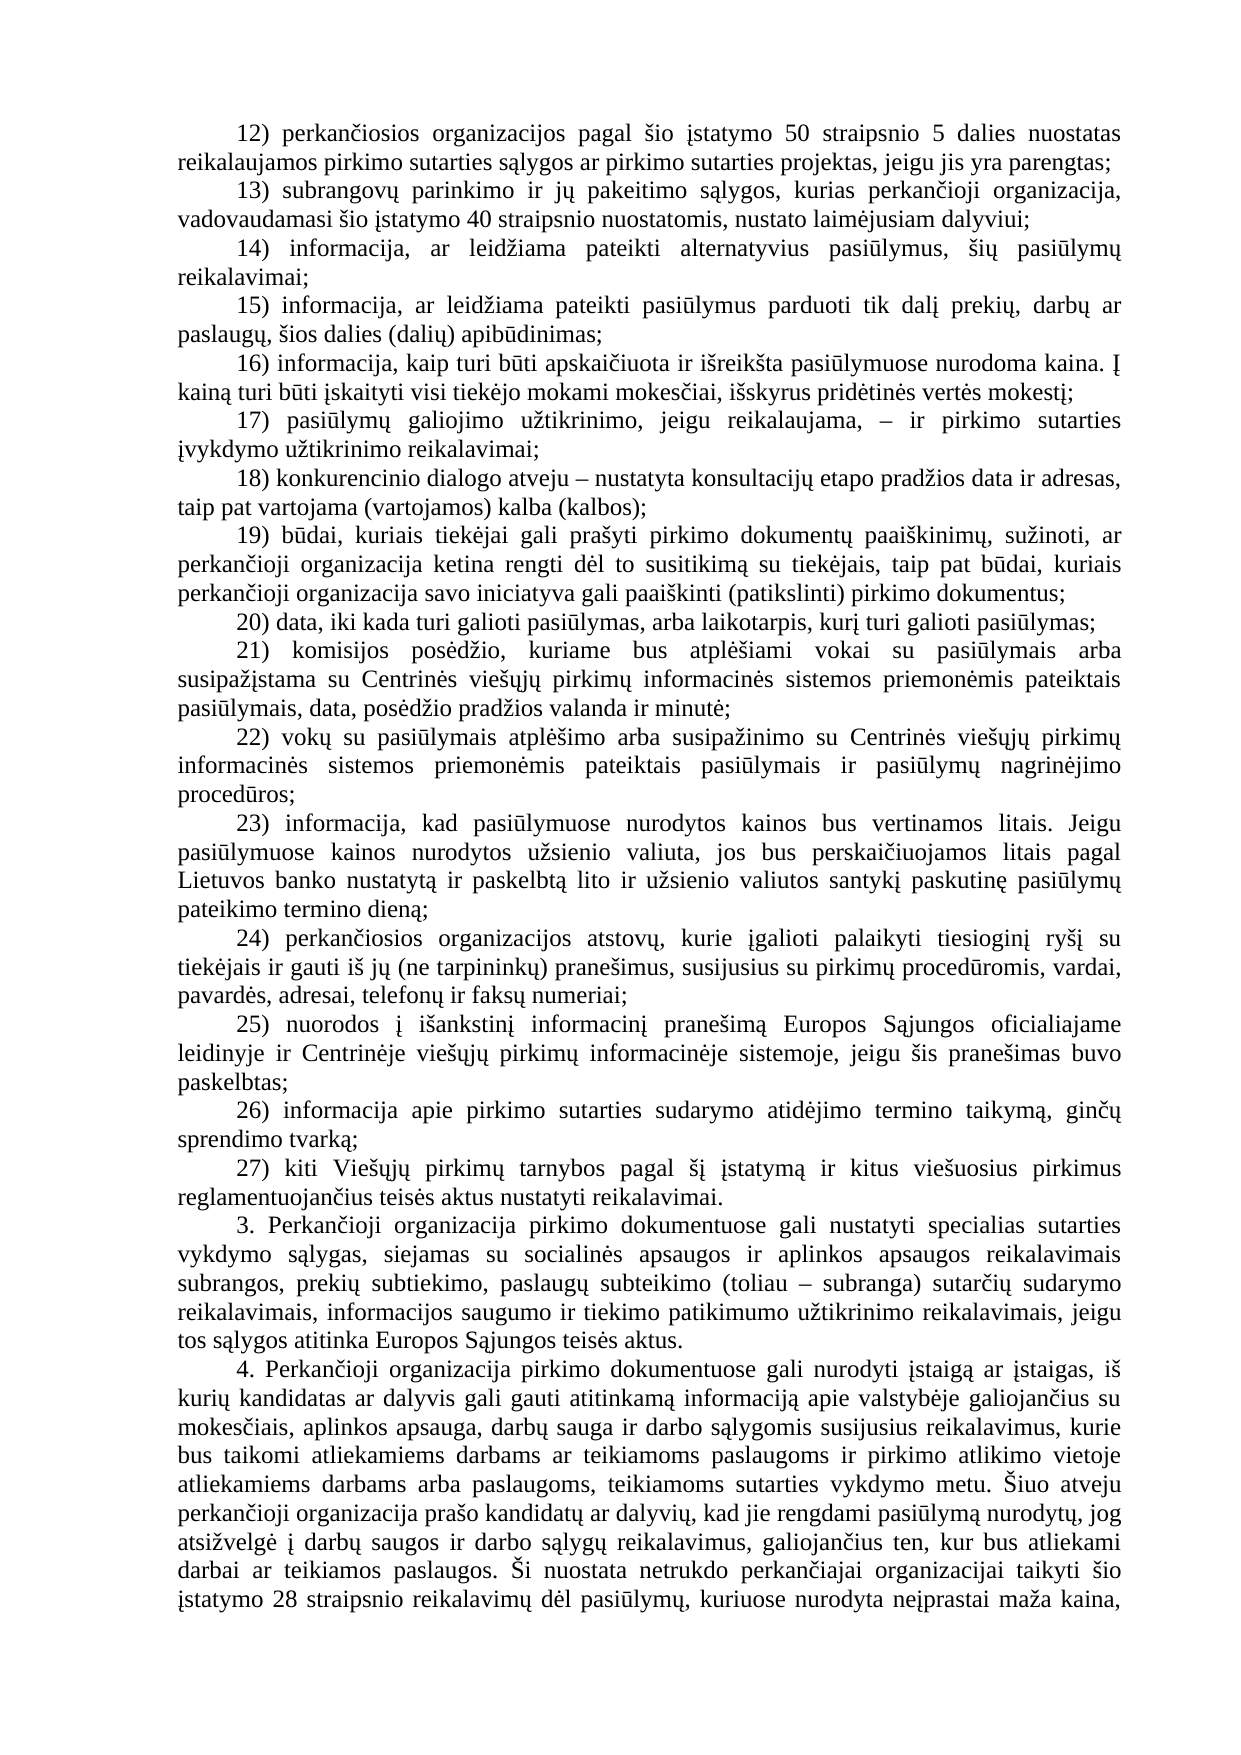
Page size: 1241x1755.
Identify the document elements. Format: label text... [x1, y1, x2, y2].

text 21) komisijos posėdžio, kuriame bus atplėšiami vokai su pasiūlymais arba susipažįstama su Centrinės viešųjų pirkimų informacinės sistemos priemonėmis pateiktais pasiūlymais, data, posėdžio pradžios valanda ir minutė; [177, 636, 1122, 722]
text 15) informacija, ar leidžiama pateikti pasiūlymus parduoti tik dalį prekių, darbų ar paslaugų, šios dalies (dalių) apibūdinimas; [177, 291, 1122, 348]
text 19) būdai, kuriais tiekėjai gali prašyti pirkimo dokumentų paaiškinimų, sužinoti, ar perkančioji organizacija ketina rengti dėl to susitikimą su tiekėjais, taip pat būdai, kuriais perkančioji organizacija savo iniciatyva gali paaiškinti (patikslinti) pirkimo dokumentus; [177, 521, 1122, 607]
text 14) informacija, ar leidžiama pateikti alternatyvius pasiūlymus, šių pasiūlymų reikalavimai; [177, 233, 1122, 291]
text 16) informacija, kaip turi būti apskaičiuota ir išreikšta pasiūlymuose nurodoma kaina. Į kainą turi būti įskaityti visi tiekėjo mokami mokesčiai, išskyrus pridėtinės vertės mokestį; [177, 348, 1122, 406]
text 23) informacija, kad pasiūlymuose nurodytos kainos bus vertinamos litais. Jeigu pasiūlymuose kainos nurodytos užsienio valiuta, jos bus perskaičiuojamos litais pagal Lietuvos banko nustatytą ir paskelbtą lito ir užsienio valiutos santykį paskutinę pasiūlymų pateikimo termino dieną; [177, 808, 1122, 923]
text 25) nuorodos į išankstinį informacinį pranešimą Europos Sąjungos oficialiajame leidinyje ir Centrinėje viešųjų pirkimų informacinėje sistemoje, jeigu šis pranešimas buvo paskelbtas; [177, 1009, 1122, 1096]
text 12) perkančiosios organizacijos pagal šio įstatymo 50 straipsnio 5 dalies nuostatas reikalaujamos pirkimo sutarties sąlygos ar pirkimo sutarties projektas, jeigu jis yra parengtas; [177, 118, 1122, 176]
text 17) pasiūlymų galiojimo užtikrinimo, jeigu reikalaujama, – ir pirkimo sutarties įvykdymo užtikrinimo reikalavimai; [177, 406, 1122, 463]
text 27) kiti Viešųjų pirkimų tarnybos pagal šį įstatymą ir kitus viešuosius pirkimus reglamentuojančius teisės aktus nustatyti reikalavimai. [177, 1153, 1122, 1211]
text 3. Perkančioji organizacija pirkimo dokumentuose gali nustatyti specialias sutarties vykdymo sąlygas, siejamas su socialinės apsaugos ir aplinkos apsaugos reikalavimais subrangos, prekių subtiekimo, paslaugų subteikimo (toliau – subranga) sutarčių sudarymo reikalavimais, informacijos saugumo ir tiekimo patikimumo užtikrinimo reikalavimais, jeigu tos sąlygos atitinka Europos Sąjungos teisės aktus. [177, 1211, 1122, 1354]
text 26) informacija apie pirkimo sutarties sudarymo atidėjimo termino taikymą, ginčų sprendimo tvarką; [177, 1096, 1122, 1153]
text 13) subrangovų parinkimo ir jų pakeitimo sąlygos, kurias perkančioji organizacija, vadovaudamasi šio įstatymo 40 straipsnio nuostatomis, nustato laimėjusiam dalyviui; [177, 176, 1122, 233]
text 4. Perkančioji organizacija pirkimo dokumentuose gali nurodyti įstaigą ar įstaigas, iš kurių kandidatas ar dalyvis gali gauti atitinkamą informaciją apie valstybėje galiojančius su mokesčiais, aplinkos apsauga, darbų sauga ir darbo sąlygomis susijusius reikalavimus, kurie bus taikomi atliekamiems darbams ar teikiamoms paslaugoms ir pirkimo atlikimo vietoje atliekamiems darbams arba paslaugoms, teikiamoms sutarties vykdymo metu. Šiuo atveju perkančioji organizacija prašo kandidatų ar dalyvių, kad jie rengdami pasiūlymą nurodytų, jog atsižvelgė į darbų saugos ir darbo sąlygų reikalavimus, galiojančius ten, kur bus atliekami darbai ar teikiamos paslaugos. Ši nuostata netrukdo perkančiajai organizacijai taikyti šio įstatymo 28 straipsnio reikalavimų dėl pasiūlymų, kuriuose nurodyta neįprastai maža kaina, [177, 1354, 1122, 1613]
text 22) vokų su pasiūlymais atplėšimo arba susipažinimo su Centrinės viešųjų pirkimų informacinės sistemos priemonėmis pateiktais pasiūlymais ir pasiūlymų nagrinėjimo procedūros; [177, 722, 1122, 808]
text 20) data, iki kada turi galioti pasiūlymas, arba laikotarpis, kurį turi galioti pasiūlymas; [177, 607, 1122, 636]
text 18) konkurencinio dialogo atveju – nustatyta konsultacijų etapo pradžios data ir adresas, taip pat vartojama (vartojamos) kalba (kalbos); [177, 463, 1122, 521]
text 24) perkančiosios organizacijos atstovų, kurie įgalioti palaikyti tiesioginį ryšį su tiekėjais ir gauti iš jų (ne tarpininkų) pranešimus, susijusius su pirkimų procedūromis, vardai, pavardės, adresai, telefonų ir faksų numeriai; [177, 923, 1122, 1009]
